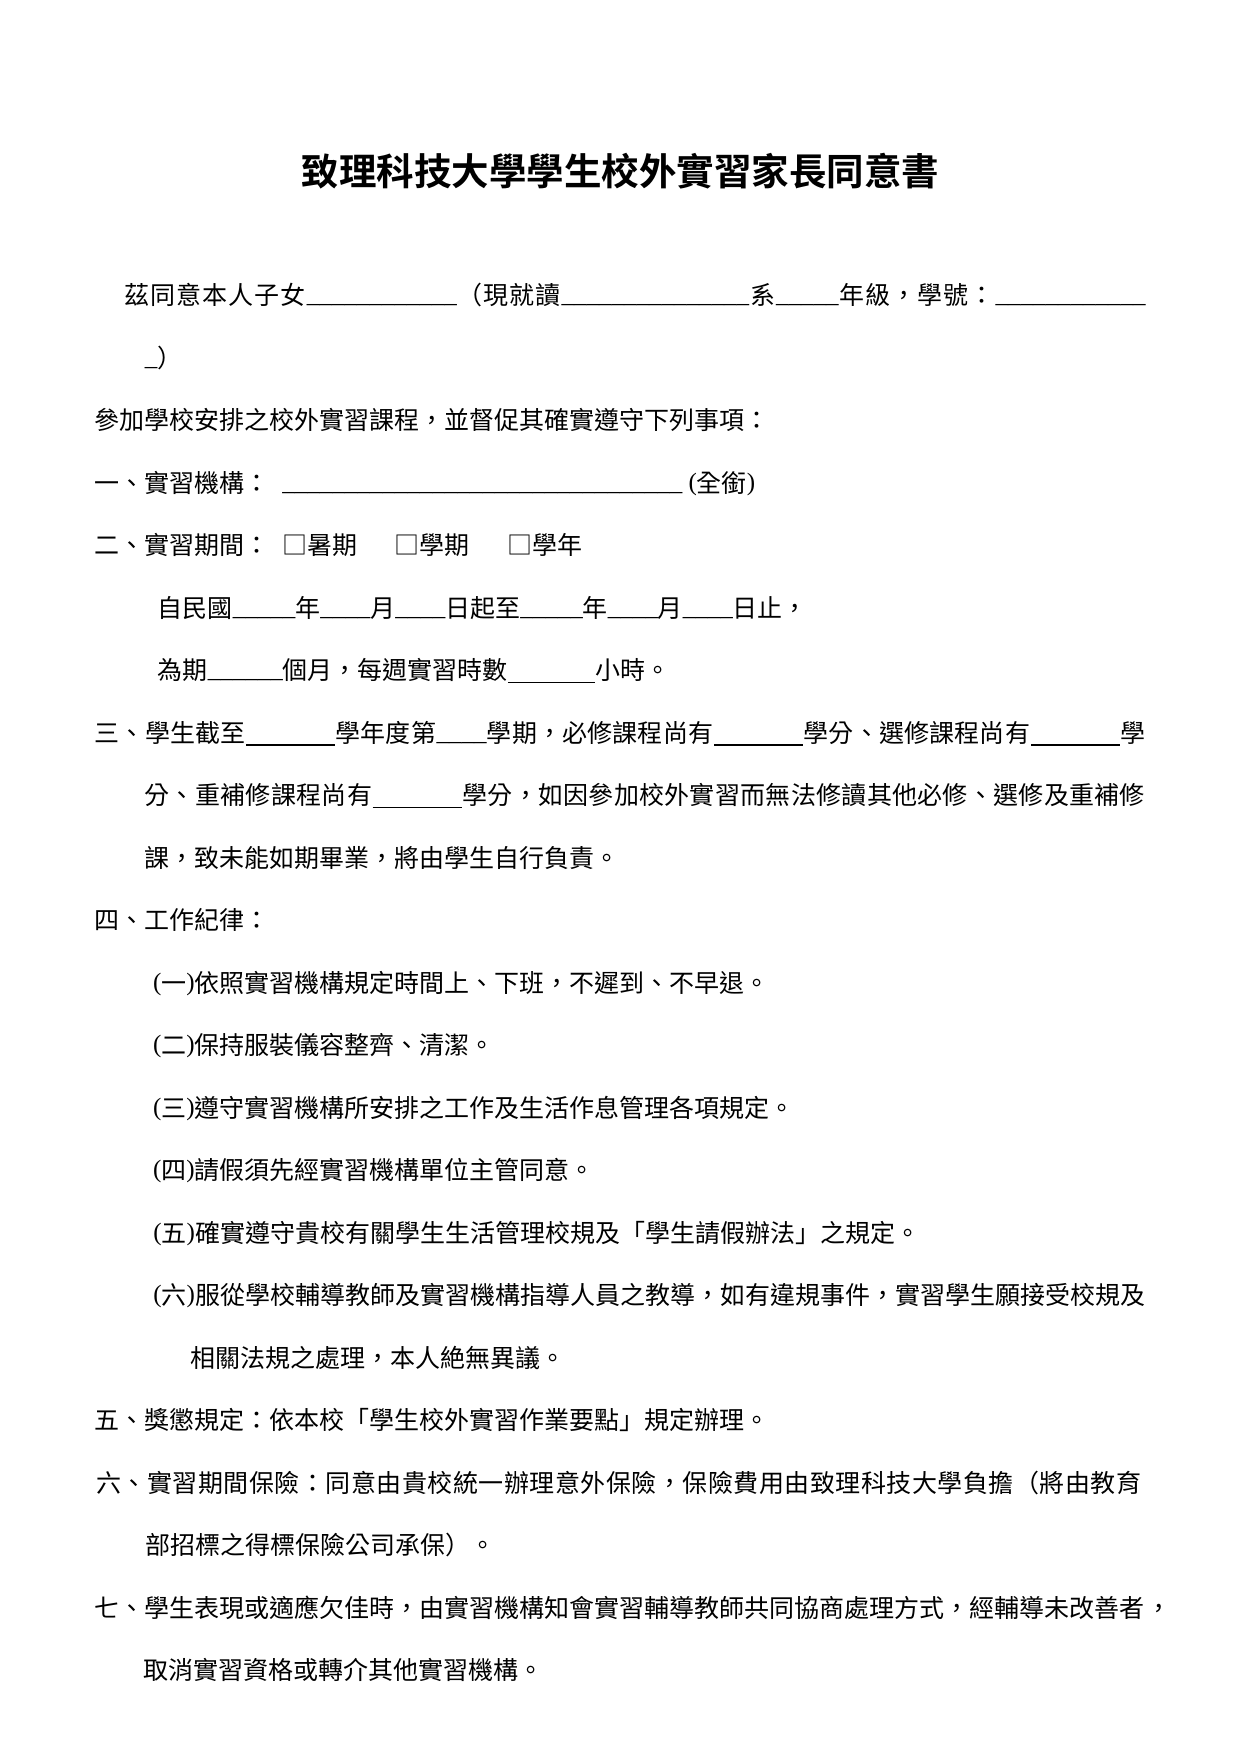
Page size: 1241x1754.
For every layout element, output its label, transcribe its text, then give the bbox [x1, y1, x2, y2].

text 七、學生表現或適應欠佳時，由實習機構知會實習輔導教師共同協商處理方式，經輔導未改善者，取消實習資格或轉介其他實習機構。 [94, 1564, 1146, 1689]
text 茲同意本人子女____________（現就讀_______________系_____年級，學號：_____________） [94, 252, 1146, 377]
text 一、實習機構： ________________________________ (全銜) [94, 439, 1146, 502]
text 自民國_____年____月____日起至_____年____月____日止， [144, 564, 1146, 627]
text (一)依照實習機構規定時間上、下班，不遲到、不早退。 [94, 939, 1146, 1002]
text 二、實習期間： □暑期 □學期 □學年 [94, 502, 1146, 564]
text 為期______個月，每週實習時數 小時。 [144, 627, 1146, 689]
text 參加學校安排之校外實習課程，並督促其確實遵守下列事項： [94, 377, 1146, 439]
text (五)確實遵守貴校有關學生生活管理校規及「學生請假辦法」之規定。 [153, 1189, 1146, 1252]
text 四、工作紀律： [94, 877, 1146, 939]
text 六、實習期間保險：同意由貴校統一辦理意外保險，保險費用由致理科技大學負擔（將由教育部招標之得標保險公司承保）。 [96, 1439, 1146, 1564]
text (三)遵守實習機構所安排之工作及生活作息管理各項規定。 [94, 1064, 1146, 1127]
text (四)請假須先經實習機構單位主管同意。 [94, 1127, 1146, 1189]
text 五、獎懲規定：依本校「學生校外實習作業要點」規定辦理。 [94, 1377, 1146, 1439]
text (二)保持服裝儀容整齊、清潔。 [94, 1002, 1146, 1064]
text 三、學生截至 學年度第____學期，必修課程尚有 學分、選修課程尚有 學分、重補修課程尚有 學分，如因參加校外實習而無法修讀其他必修、選修及重補修課，致未能如期畢業，將由學生自行負責。 [94, 689, 1146, 877]
text (六)服從學校輔導教師及實習機構指導人員之教導，如有違規事件，實習學生願接受校規及相關法規之處理，本人絶無異議。 [153, 1252, 1146, 1377]
text 致理科技大學學生校外實習家長同意書 [94, 127, 1146, 189]
